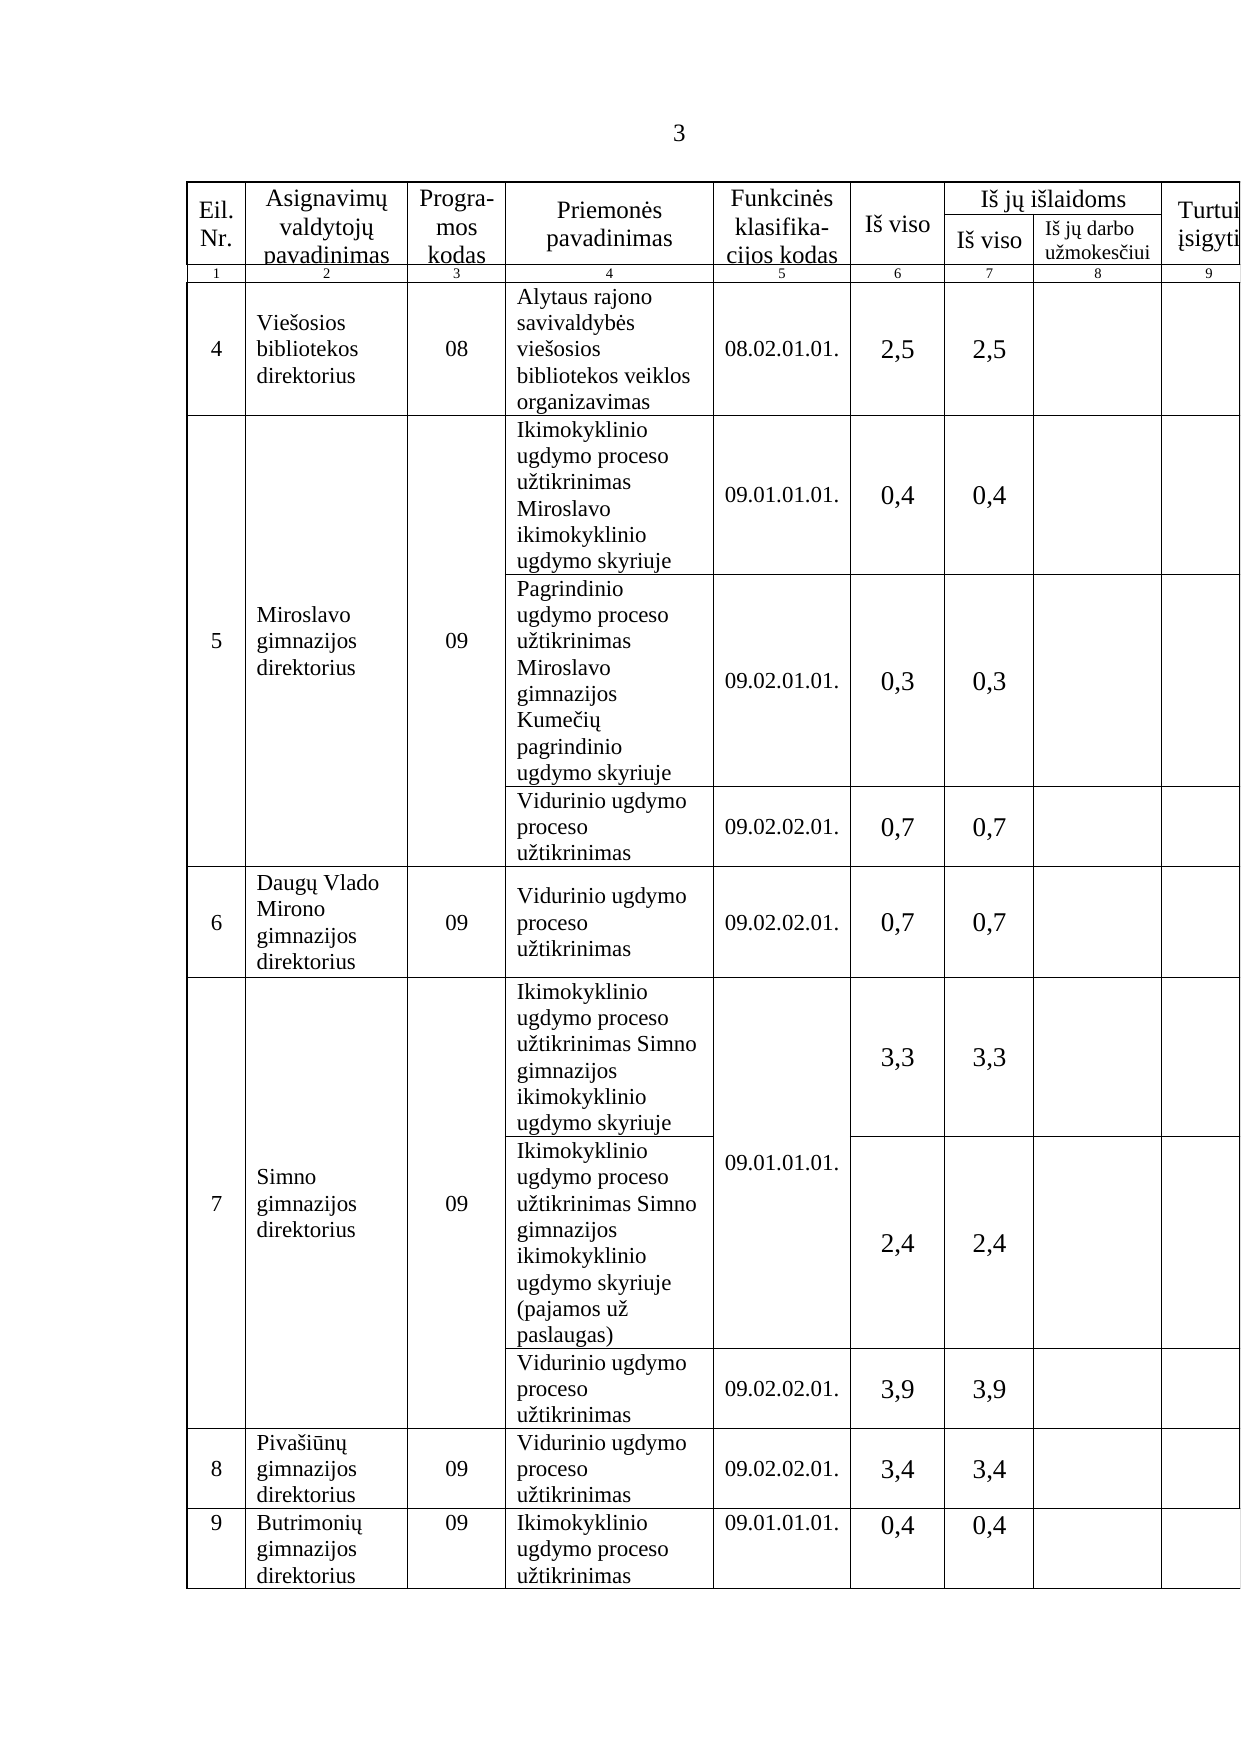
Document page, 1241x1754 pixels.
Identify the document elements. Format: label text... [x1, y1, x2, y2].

table_cell [1162, 1429, 1239, 1508]
table_cell 6 [851, 265, 944, 282]
table_cell 2 [246, 265, 407, 282]
table_cell Simno gimnazijos direktorius [246, 978, 407, 1428]
table_cell 2,4 [945, 1137, 1033, 1348]
table_cell [1034, 1349, 1161, 1428]
table_cell Ikimokyklinio ugdymo proceso užtikrinimas Miroslavo ikimokyklinio ugdymo skyriuje [506, 416, 713, 574]
table_cell 5 [188, 416, 245, 866]
table_cell Iš jų darbo užmokesčiui [1034, 215, 1161, 264]
table_cell 09 [408, 1509, 505, 1588]
table_cell 0,4 [851, 1509, 944, 1588]
table_cell Vidurinio ugdymo proceso užtikrinimas [506, 787, 713, 866]
table_cell 2,5 [945, 283, 1033, 414]
table_cell 3,3 [851, 978, 944, 1136]
table_cell [1162, 1349, 1239, 1428]
table_cell 09 [408, 1429, 505, 1508]
table_cell Ikimokyklinio ugdymo proceso užtikrinimas Simno gimnazijos ikimokyklinio ugdymo skyriuje (pajamos už paslaugas) [506, 1137, 713, 1348]
table_cell 0,4 [851, 416, 944, 574]
table_cell [1162, 283, 1239, 414]
table_cell [1162, 575, 1239, 786]
table_cell [1034, 787, 1161, 866]
table_cell 09.01.01.01. [714, 1509, 850, 1588]
table_cell 09 [408, 416, 505, 866]
table_header Iš viso [851, 183, 944, 264]
table_cell 0,7 [851, 867, 944, 977]
table_cell 8 [1034, 265, 1161, 282]
table_cell 09 [408, 867, 505, 977]
table_cell [1034, 1137, 1161, 1348]
table_cell Vidurinio ugdymo proceso užtikrinimas [506, 867, 713, 977]
table_cell [1034, 1509, 1161, 1588]
table_header Iš jų išlaidoms [945, 183, 1161, 214]
table_cell 09 [408, 978, 505, 1428]
table_header Turtui įsigyti [1162, 183, 1239, 264]
table_cell 0,7 [945, 787, 1033, 866]
table_cell 8 [188, 1429, 245, 1508]
table_cell 09.02.02.01. [714, 1429, 850, 1508]
table_cell Pagrindinio ugdymo proceso užtikrinimas Miroslavo gimnazijos Kumečių pagrindinio ugdymo skyriuje [506, 575, 713, 786]
table_cell Pivašiūnų gimnazijos direktorius [246, 1429, 407, 1508]
table_cell Ikimokyklinio ugdymo proceso užtikrinimas Simno gimnazijos ikimokyklinio ugdymo skyriuje [506, 978, 713, 1136]
table_cell 09.01.01.01. [714, 978, 850, 1348]
table_cell Vidurinio ugdymo proceso užtikrinimas [506, 1349, 713, 1428]
table_cell Butrimonių gimnazijos direktorius [246, 1509, 407, 1588]
table_cell 1 [188, 265, 245, 282]
table_cell [1162, 978, 1239, 1136]
table_cell [1162, 867, 1239, 977]
table_cell 7 [945, 265, 1033, 282]
table_cell 0,7 [945, 867, 1033, 977]
table_cell 4 [506, 265, 713, 282]
table_cell 0,3 [945, 575, 1033, 786]
table_cell 09.02.02.01. [714, 787, 850, 866]
table_cell 08 [408, 283, 505, 414]
table_cell Iš viso [945, 215, 1033, 264]
table_cell [1034, 1429, 1161, 1508]
table_cell 2,4 [851, 1137, 944, 1348]
table_header Eil. Nr. [188, 183, 245, 264]
table_cell 09.01.01.01. [714, 416, 850, 574]
table_cell Daugų Vlado Mirono gimnazijos direktorius [246, 867, 407, 977]
table_header Funkcinės klasifika-cijos kodas [714, 183, 850, 264]
table_cell Viešosios bibliotekos direktorius [246, 283, 407, 414]
table_cell 08.02.01.01. [714, 283, 850, 414]
table_cell [1162, 1137, 1239, 1348]
table_cell 09.02.02.01. [714, 1349, 850, 1428]
table_cell 9 [1162, 265, 1240, 282]
table_cell 3,4 [945, 1429, 1033, 1508]
table_cell 3,4 [851, 1429, 944, 1508]
table_header Progra-mos kodas [408, 183, 505, 264]
table_cell 6 [188, 867, 245, 977]
table_cell [1162, 416, 1239, 574]
table_cell [1034, 867, 1161, 977]
table_cell [1034, 575, 1161, 786]
table_cell 0,3 [851, 575, 944, 786]
table_cell 3,9 [851, 1349, 944, 1428]
table_header Priemonės pavadinimas [506, 183, 713, 264]
table_cell 09.02.01.01. [714, 575, 850, 786]
table_header Asignavimų valdytojų pavadinimas [246, 183, 407, 264]
table_cell Alytaus rajono savivaldybės viešosios bibliotekos veiklos organizavimas [506, 283, 713, 414]
table_cell 3,3 [945, 978, 1033, 1136]
table_cell [1034, 283, 1161, 414]
table_cell [1034, 978, 1161, 1136]
table_cell [1162, 787, 1239, 866]
table_cell 7 [188, 978, 245, 1428]
table_cell [1034, 416, 1161, 574]
table_cell 3,9 [945, 1349, 1033, 1428]
table_cell 5 [714, 265, 850, 282]
table_cell 4 [188, 283, 245, 414]
table_cell Ikimokyklinio ugdymo proceso užtikrinimas [506, 1509, 713, 1588]
table_cell 0,7 [851, 787, 944, 866]
table_cell 0,4 [945, 1509, 1033, 1588]
table_cell 0,4 [945, 416, 1033, 574]
table_cell 9 [188, 1509, 245, 1588]
table_cell 09.02.02.01. [714, 867, 850, 977]
table_cell [1162, 1509, 1240, 1588]
table_cell Miroslavo gimnazijos direktorius [246, 416, 407, 866]
table_cell 2,5 [851, 283, 944, 414]
table_cell Vidurinio ugdymo proceso užtikrinimas [506, 1429, 713, 1508]
table_cell 3 [408, 265, 505, 282]
